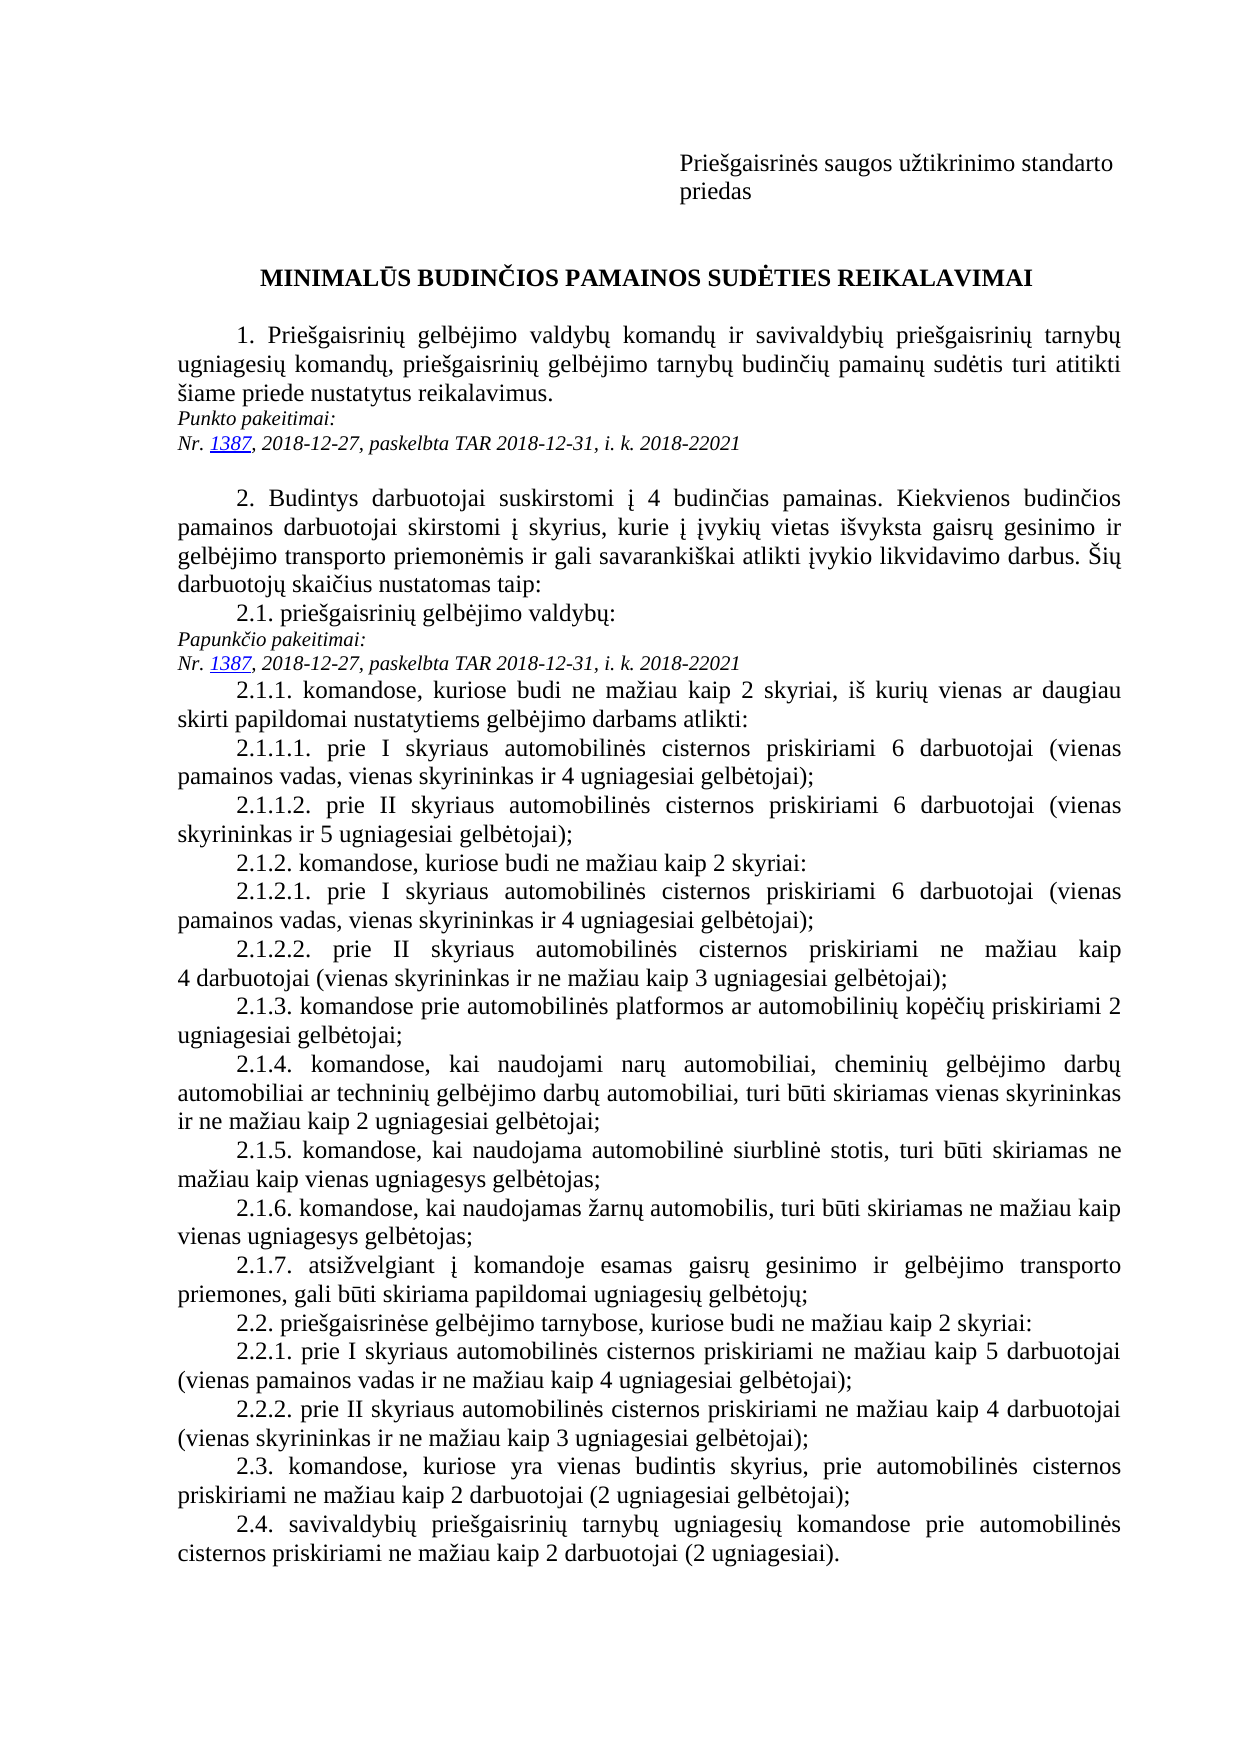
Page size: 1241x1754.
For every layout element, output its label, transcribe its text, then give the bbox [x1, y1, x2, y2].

text 2.1.3. komandose prie automobilinės platformos ar automobilinių kopėčių priskiriami 2 ugniagesiai gelbėtojai; [177, 991, 1122, 1049]
text 2.2.2. prie II skyriaus automobilinės cisternos priskiriami ne mažiau kaip 4 darbuotojai (vienas skyrininkas ir ne mažiau kaip 3 ugniagesiai gelbėtojai); [177, 1394, 1122, 1451]
text 2.1.4. komandose, kai naudojami narų automobiliai, cheminių gelbėjimo darbų automobiliai ar techninių gelbėjimo darbų automobiliai, turi būti skiriamas vienas skyrininkas ir ne mažiau kaip 2 ugniagesiai gelbėtojai; [177, 1049, 1122, 1135]
text 2.2.1. prie I skyriaus automobilinės cisternos priskiriami ne mažiau kaip 5 darbuotojai (vienas pamainos vadas ir ne mažiau kaip 4 ugniagesiai gelbėtojai); [177, 1336, 1122, 1394]
text 1. Priešgaisrinių gelbėjimo valdybų komandų ir savivaldybių priešgaisrinių tarnybų ugniagesių komandų, priešgaisrinių gelbėjimo tarnybų budinčių pamainų sudėtis turi atitikti šiame priede nustatytus reikalavimus. [177, 320, 1122, 406]
text 2.1.1.1. prie I skyriaus automobilinės cisternos priskiriami 6 darbuotojai (vienas pamainos vadas, vienas skyrininkas ir 4 ugniagesiai gelbėtojai); [177, 733, 1122, 790]
text 2.1. priešgaisrinių gelbėjimo valdybų: [177, 598, 1122, 627]
text 2.1.6. komandose, kai naudojamas žarnų automobilis, turi būti skiriamas ne mažiau kaip vienas ugniagesys gelbėtojas; [177, 1193, 1122, 1250]
text 2. Budintys darbuotojai suskirstomi į 4 budinčias pamainas. Kiekvienos budinčios pamainos darbuotojai skirstomi į skyrius, kurie į įvykių vietas išvyksta gaisrų gesinimo ir gelbėjimo transporto priemonėmis ir gali savarankiškai atlikti įvykio likvidavimo darbus. Šių darbuotojų skaičius nustatomas taip: [177, 483, 1122, 598]
text Nr. 1387, 2018-12-27, paskelbta TAR 2018-12-31, i. k. 2018-22021 [177, 651, 1122, 675]
text Priešgaisrinės saugos užtikrinimo standarto priedas [679, 148, 1122, 205]
text 2.1.2.1. prie I skyriaus automobilinės cisternos priskiriami 6 darbuotojai (vienas pamainos vadas, vienas skyrininkas ir 4 ugniagesiai gelbėtojai); [177, 876, 1122, 934]
text Nr. 1387, 2018-12-27, paskelbta TAR 2018-12-31, i. k. 2018-22021 [177, 430, 1122, 454]
text Papunkčio pakeitimai: [177, 627, 1122, 651]
text 2.1.1. komandose, kuriose budi ne mažiau kaip 2 skyriai, iš kurių vienas ar daugiau skirti papildomai nustatytiems gelbėjimo darbams atlikti: [177, 675, 1122, 733]
text 2.1.5. komandose, kai naudojama automobilinė siurblinė stotis, turi būti skiriamas ne mažiau kaip vienas ugniagesys gelbėtojas; [177, 1135, 1122, 1193]
text 2.3. komandose, kuriose yra vienas budintis skyrius, prie automobilinės cisternos priskiriami ne mažiau kaip 2 darbuotojai (2 ugniagesiai gelbėtojai); [177, 1451, 1122, 1509]
text 2.4. savivaldybių priešgaisrinių tarnybų ugniagesių komandose prie automobilinės cisternos priskiriami ne mažiau kaip 2 darbuotojai (2 ugniagesiai). [177, 1509, 1122, 1566]
text 2.1.2.2. prie II skyriaus automobilinės cisternos priskiriami ne mažiau kaip 4 darbuotojai (vienas skyrininkas ir ne mažiau kaip 3 ugniagesiai gelbėtojai); [177, 934, 1122, 991]
text 2.1.2. komandose, kuriose budi ne mažiau kaip 2 skyriai: [177, 848, 1122, 876]
text 2.1.1.2. prie II skyriaus automobilinės cisternos priskiriami 6 darbuotojai (vienas skyrininkas ir 5 ugniagesiai gelbėtojai); [177, 790, 1122, 848]
text MINIMALŪS BUDINČIOS PAMAINOS SUDĖTIES REIKALAVIMAI [177, 263, 1122, 291]
text 2.1.7. atsižvelgiant į komandoje esamas gaisrų gesinimo ir gelbėjimo transporto priemones, gali būti skiriama papildomai ugniagesių gelbėtojų; [177, 1250, 1122, 1308]
text Punkto pakeitimai: [177, 406, 1122, 430]
text 2.2. priešgaisrinėse gelbėjimo tarnybose, kuriose budi ne mažiau kaip 2 skyriai: [177, 1308, 1122, 1336]
